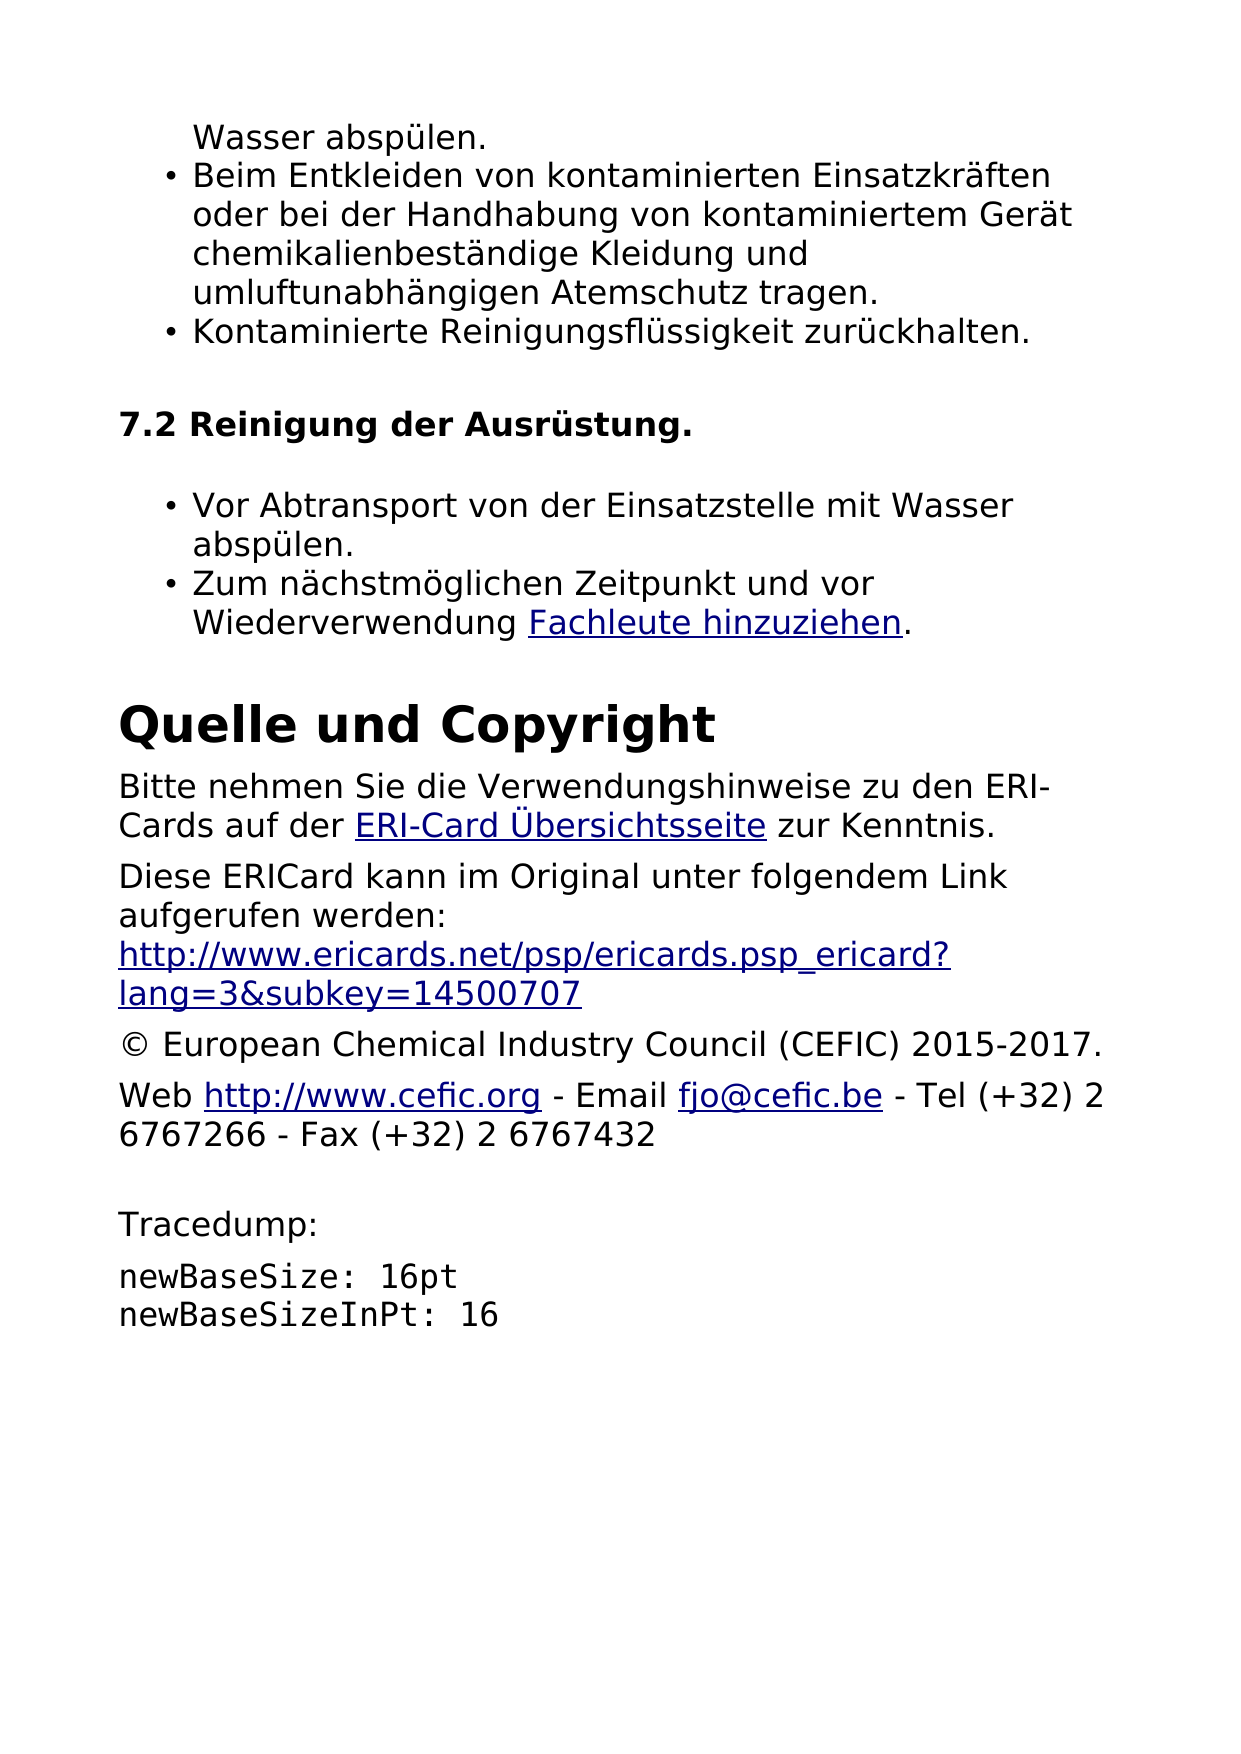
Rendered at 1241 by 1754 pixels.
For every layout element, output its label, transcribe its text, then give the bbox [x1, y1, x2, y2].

list Wasser abspülen. [177, 118, 1122, 157]
text Bitte nehmen Sie die Verwendungshinweise zu den ERI-Cards auf der ERI-Card Übersichtsseite zur Kenntnis. [118, 767, 1122, 845]
text newBaseSize: 16pt newBaseSizeInPt: 16 [118, 1257, 1122, 1335]
list Kontaminierte Reinigungsflüssigkeit zurückhalten. [177, 312, 1122, 351]
list Beim Entkleiden von kontaminierten Einsatzkräften oder bei der Handhabung von kontaminiertem Gerät chemikalienbeständige Kleidung und umluftunabhängigen Atemschutz tragen. [177, 157, 1122, 312]
subtitle Quelle und Copyright [118, 696, 1122, 755]
text Web http://www.cefic.org - Email fjo@cefic.be - Tel (+32) 2 6767266 - Fax (+32) 2 6767432 [118, 1077, 1122, 1154]
text © European Chemical Industry Council (CEFIC) 2015-2017. [118, 1025, 1122, 1064]
list Zum nächstmöglichen Zeitpunkt und vor Wiederverwendung Fachleute hinzuziehen. [177, 564, 1122, 642]
text Diese ERICard kann im Original unter folgendem Link aufgerufen werden: http://www.ericards.net/psp/ericards.psp_ericard?lang=3&subkey=14500707 [118, 857, 1122, 1013]
text Tracedump: [118, 1167, 1122, 1244]
list Vor Abtransport von der Einsatzstelle mit Wasser abspülen. [177, 487, 1122, 564]
subtitle 7.2 Reinigung der Ausrüstung. [118, 406, 1122, 444]
